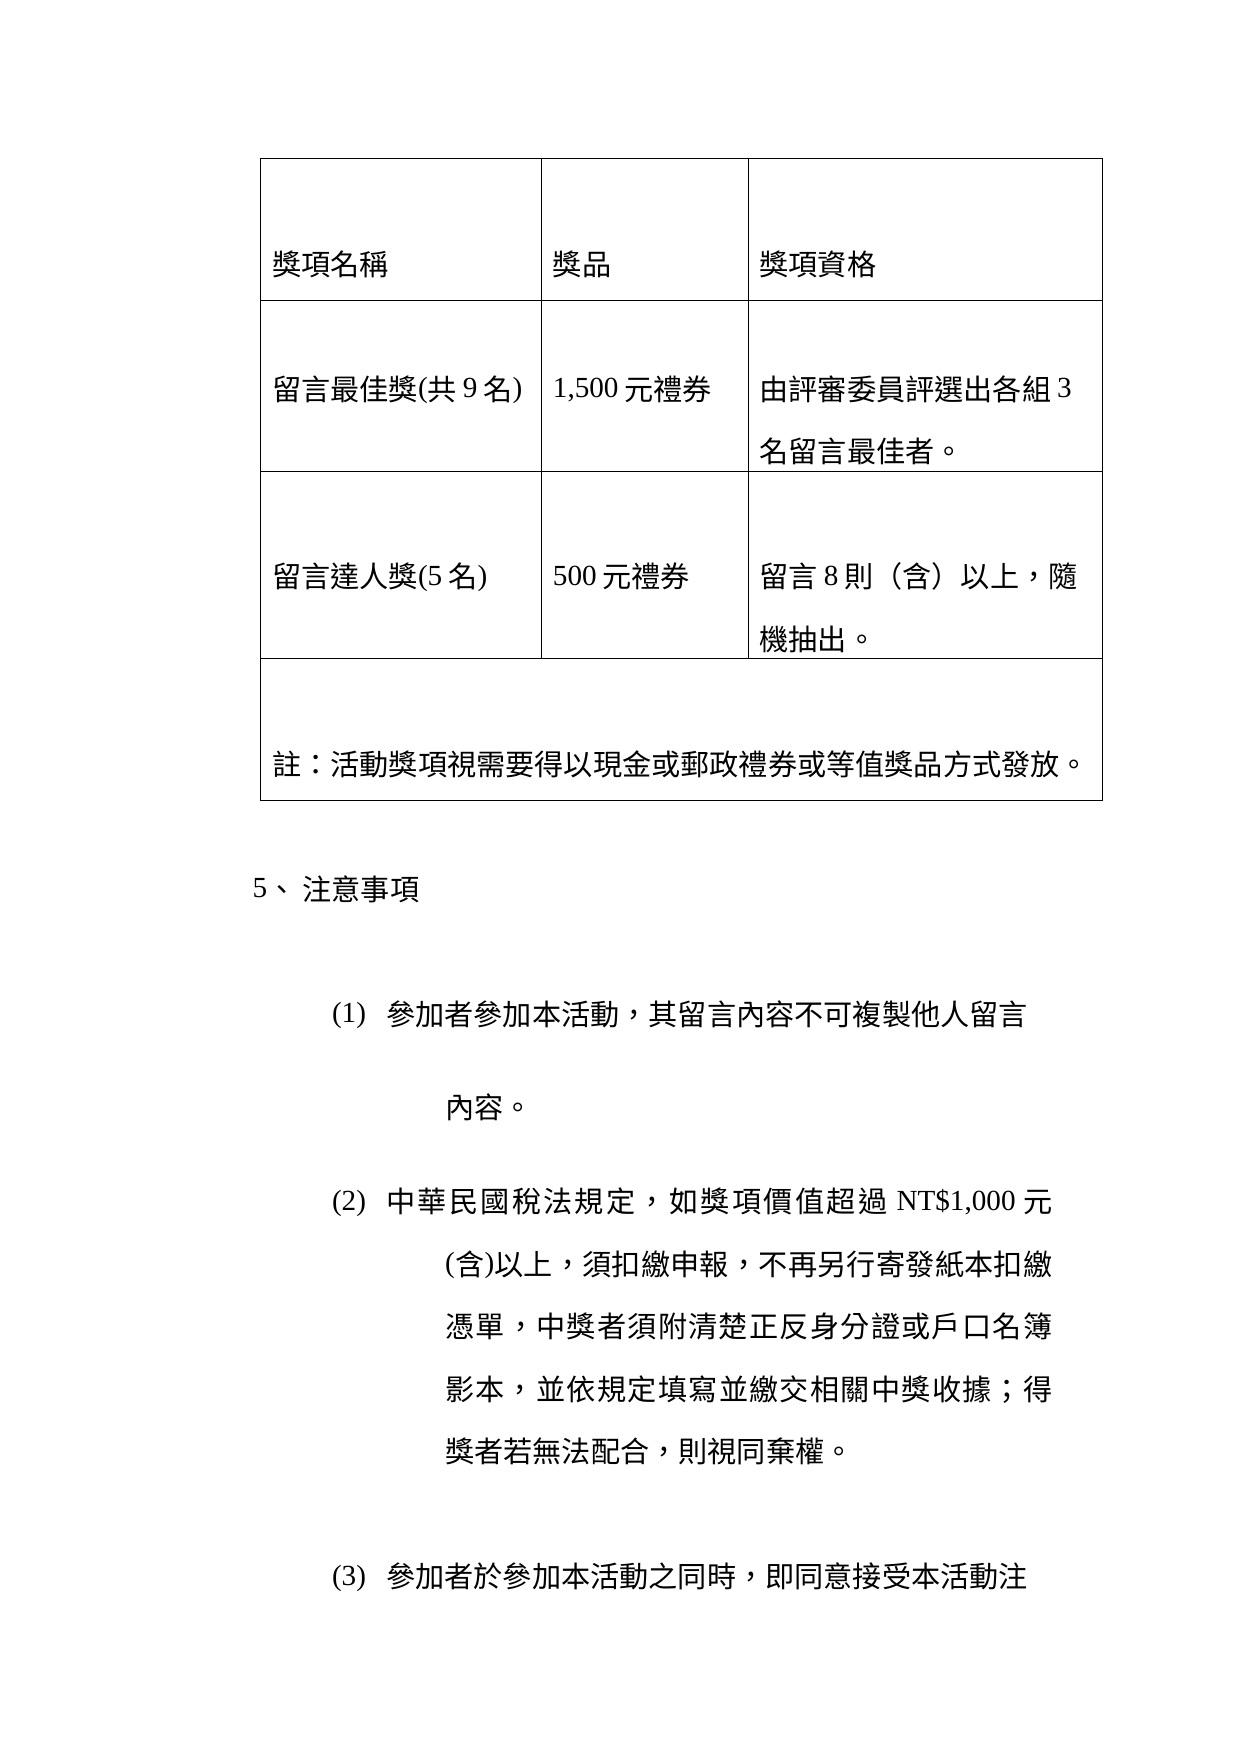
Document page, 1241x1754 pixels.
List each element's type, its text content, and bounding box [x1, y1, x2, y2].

table_cell 留言8則（含）以上，隨機抽出。 [749, 472, 1102, 658]
list 注意事項 [252, 846, 1053, 908]
table_cell 留言最佳獎(共9名) [261, 301, 541, 471]
list 中華民國稅法規定，如獎項價值超過NT$1,000元(含)以上，須扣繳申報，不再另行寄發紙本扣繳憑單，中獎者須附清楚正反身分證或戶口名簿影本，並依規定填寫並繳交相關中獎收據；得獎者若無法配合，則視同棄權。 [332, 1158, 1053, 1471]
table_cell 由評審委員評選出各組3名留言最佳者。 [749, 301, 1102, 471]
table_cell 1,500元禮券 [542, 301, 748, 471]
table_header 獎品 [542, 159, 748, 300]
list 參加者參加本活動，其留言內容不可複製他人留言內容。 [332, 971, 1053, 1127]
table_cell 留言達人獎(5名) [261, 472, 541, 658]
list 參加者於參加本活動之同時，即同意接受本活動注 [332, 1533, 1053, 1596]
table_header 獎項資格 [749, 159, 1102, 300]
table_cell 註：活動獎項視需要得以現金或郵政禮券或等值獎品方式發放。 [261, 659, 1102, 800]
table_cell 500元禮券 [542, 472, 748, 658]
table_header 獎項名稱 [261, 159, 541, 300]
